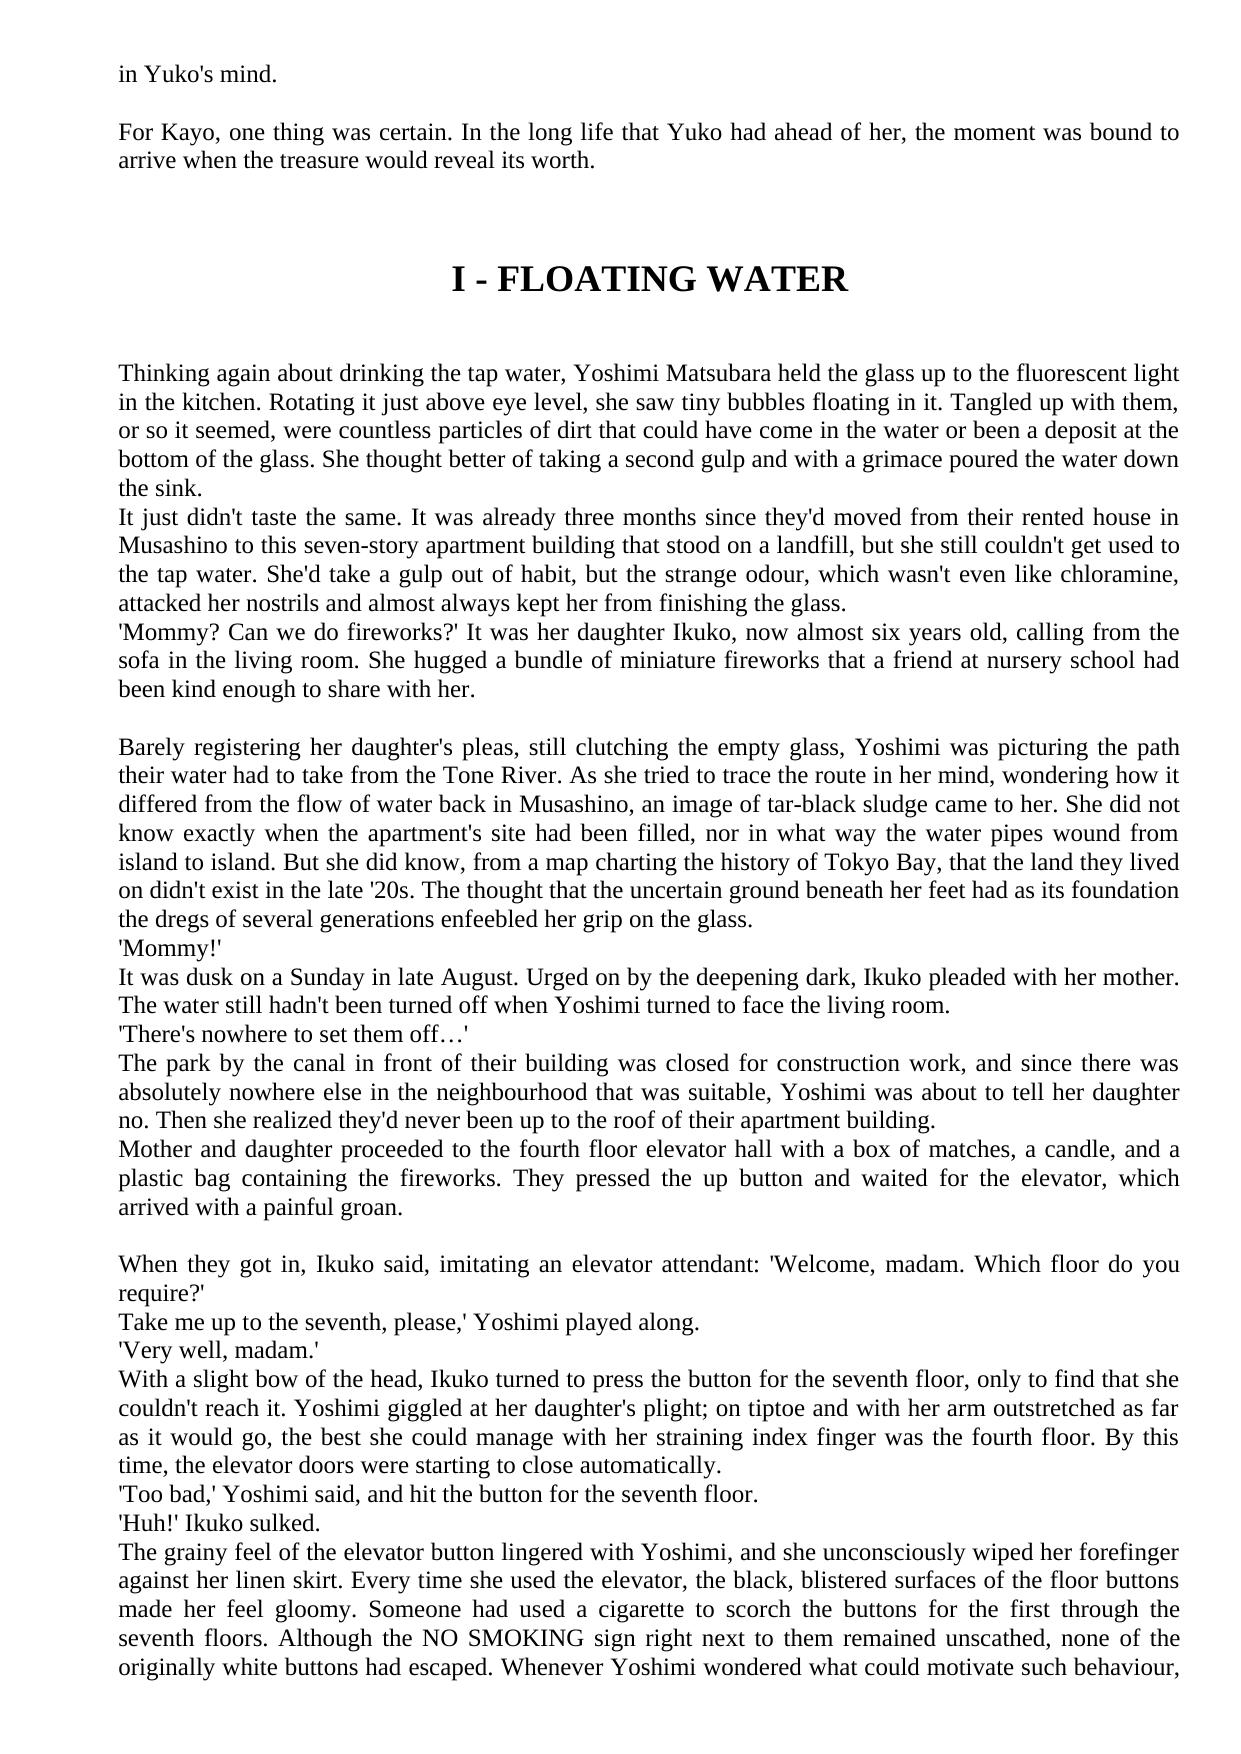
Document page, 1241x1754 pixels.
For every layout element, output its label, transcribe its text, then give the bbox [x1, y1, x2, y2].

text With a slight bow of the head, Ikuko turned to press the button for the seventh floor, only to find that she couldn't reach it. Yoshimi giggled at her daughter's plight; on tiptoe and with her arm outstretched as far as it would go, the best she could manage with her straining index finger was the fourth floor. By this time, the elevator doors were starting to close automatically. [118, 1364, 1181, 1479]
text It was dusk on a Sunday in late August. Urged on by the deepening dark, Ikuko pleaded with her mother. The water still hadn't been turned off when Yoshimi turned to face the living room. [118, 962, 1181, 1019]
text in Yuko's mind. [118, 59, 1181, 88]
text 'Very well, madam.' [118, 1335, 1181, 1364]
text 'Mommy? Can we do fireworks?' It was her daughter Ikuko, now almost six years old, calling from the sofa in the living room. She hugged a bundle of miniature fireworks that a friend at nursery school had been kind enough to share with her. [118, 617, 1181, 703]
text Mother and daughter proceeded to the fourth floor elevator hall with a box of matches, a candle, and a plastic bag containing the fireworks. They pressed the up button and waited for the elevator, which arrived with a painful groan. [118, 1134, 1181, 1220]
text Take me up to the seventh, please,' Yoshimi played along. [118, 1307, 1181, 1335]
text The grainy feel of the elevator button lingered with Yoshimi, and she unconsciously wiped her forefinger against her linen skirt. Every time she used the elevator, the black, blistered surfaces of the floor buttons made her feel gloomy. Someone had used a cigarette to scorch the buttons for the first through the seventh floors. Although the NO SMOKING sign right next to them remained unscathed, none of the originally white buttons had escaped. Whenever Yoshimi wondered what could motivate such behaviour, [118, 1537, 1181, 1680]
text 'Huh!' Ikuko sulked. [118, 1508, 1181, 1537]
text For Kayo, one thing was certain. In the long life that Yuko had ahead of her, the moment was bound to arrive when the treasure would reveal its worth. [118, 117, 1181, 174]
text The park by the canal in front of their building was closed for construction work, and since there was absolutely nowhere else in the neighbourhood that was suitable, Yoshimi was about to tell her daughter no. Then she realized they'd never been up to the roof of their apartment building. [118, 1048, 1181, 1134]
text Thinking again about drinking the tap water, Yoshimi Matsubara held the glass up to the fluorescent light in the kitchen. Rotating it just above eye level, she saw tiny bubbles floating in it. Tangled up with them, or so it seemed, were countless particles of dirt that could have come in the water or been a deposit at the bottom of the glass. She thought better of taking a second gulp and with a grimace poured the water down the sink. [118, 358, 1181, 502]
text 'There's nowhere to set them off…' [118, 1019, 1181, 1048]
text Barely registering her daughter's pleas, still clutching the empty glass, Yoshimi was picturing the path their water had to take from the Tone River. As she tried to trace the route in her mind, wondering how it differed from the flow of water back in Musashino, an image of tar-black sludge came to her. She did not know exactly when the apartment's site had been filled, nor in what way the water pipes wound from island to island. But she did know, from a map charting the history of Tokyo Bay, that the land they lived on didn't exist in the late '20s. The thought that the uncertain ground beneath her feet had as its foundation the dregs of several generations enfeebled her grip on the glass. [118, 732, 1181, 933]
text 'Too bad,' Yoshimi said, and hit the button for the seventh floor. [118, 1479, 1181, 1508]
subtitle I - FLOATING WATER [118, 257, 1181, 300]
text When they got in, Ikuko said, imitating an elevator attendant: 'Welcome, madam. Which floor do you require?' [118, 1249, 1181, 1307]
text 'Mommy!' [118, 933, 1181, 962]
text It just didn't taste the same. It was already three months since they'd moved from their rented house in Musashino to this seven-story apartment building that stood on a landfill, but she still couldn't get used to the tap water. She'd take a gulp out of habit, but the strange odour, which wasn't even like chloramine, attacked her nostrils and almost always kept her from finishing the glass. [118, 502, 1181, 617]
